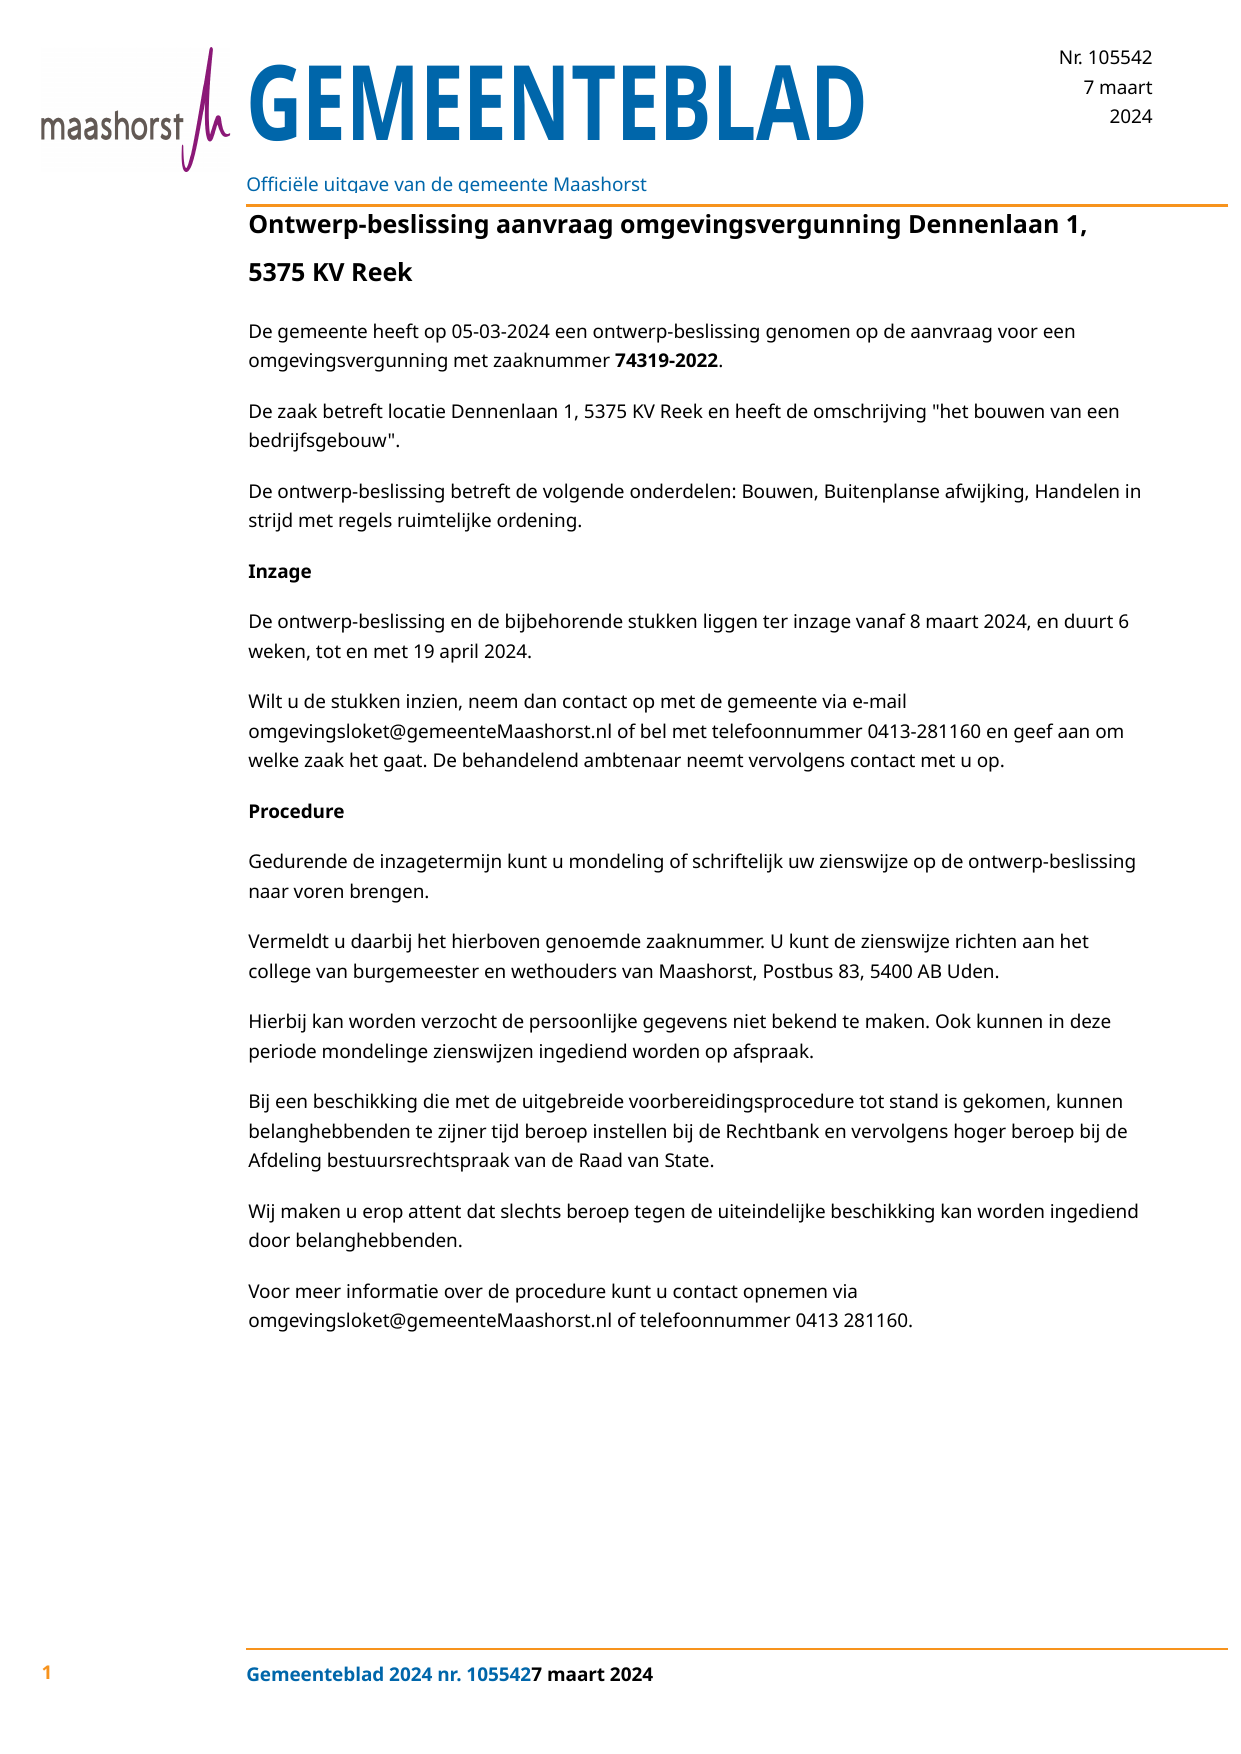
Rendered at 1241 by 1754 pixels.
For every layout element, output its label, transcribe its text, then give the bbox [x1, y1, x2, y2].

text Bij een beschikking die met de uitgebreide voorbereidingsprocedure tot stand is gekomen, kunnen belanghebbenden te zijner tijd beroep instellen bij de Rechtbank en vervolgens hoger beroep bij de Afdeling bestuursrechtspraak van de Raad van State. [248, 1088, 1152, 1173]
text De ontwerp-beslissing en de bijbehorende stukken liggen ter inzage vanaf 8 maart 2024, en duurt 6 weken, tot en met 19 april 2024. [248, 608, 1152, 664]
text Voor meer informatie over de procedure kunt u contact opnemen via omgevingsloket@gemeenteMaashorst.nl of telefoonnummer 0413 281160. [248, 1278, 1152, 1333]
text Vermeldt u daarbij het hierboven genoemde zaaknummer. U kunt de zienswijze richten aan het college van burgemeester en wethouders van Maashorst, Postbus 83, 5400 AB Uden. [248, 928, 1152, 984]
text Procedure [248, 798, 1152, 824]
picture [41, 47, 231, 172]
text De zaak betreft locatie Dennenlaan 1, 5375 KV Reek en heeft de omschrijving "het bouwen van een bedrijfsgebouw". [248, 398, 1152, 453]
text Ontwerp-beslissing aanvraag omgevingsvergunning Dennenlaan 1, 5375 KV Reek [248, 207, 1152, 288]
text Inzage [248, 558, 1152, 584]
text De ontwerp-beslissing betreft de volgende onderdelen: Bouwen, Buitenplanse afwijking, Handelen in strijd met regels ruimtelijke ordening. [248, 478, 1152, 533]
text Hierbij kan worden verzocht de persoonlijke gegevens niet bekend te maken. Ook kunnen in deze periode mondelinge zienswijzen ingediend worden op afspraak. [248, 1008, 1152, 1064]
text Gedurende de inzagetermijn kunt u mondeling of schriftelijk uw zienswijze op de ontwerp-beslissing naar voren brengen. [248, 848, 1152, 904]
text Wilt u de stukken inzien, neem dan contact op met de gemeente via e-mail omgevingsloket@gemeenteMaashorst.nl of bel met telefoonnummer 0413-281160 en geef aan om welke zaak het gaat. De behandelend ambtenaar neemt vervolgens contact met u op. [248, 688, 1152, 773]
text De gemeente heeft op 05-03-2024 een ontwerp-beslissing genomen op de aanvraag voor een omgevingsvergunning met zaaknummer 74319-2022. [248, 318, 1152, 373]
text Wij maken u erop attent dat slechts beroep tegen de uiteindelijke beschikking kan worden ingediend door belanghebbenden. [248, 1198, 1152, 1253]
